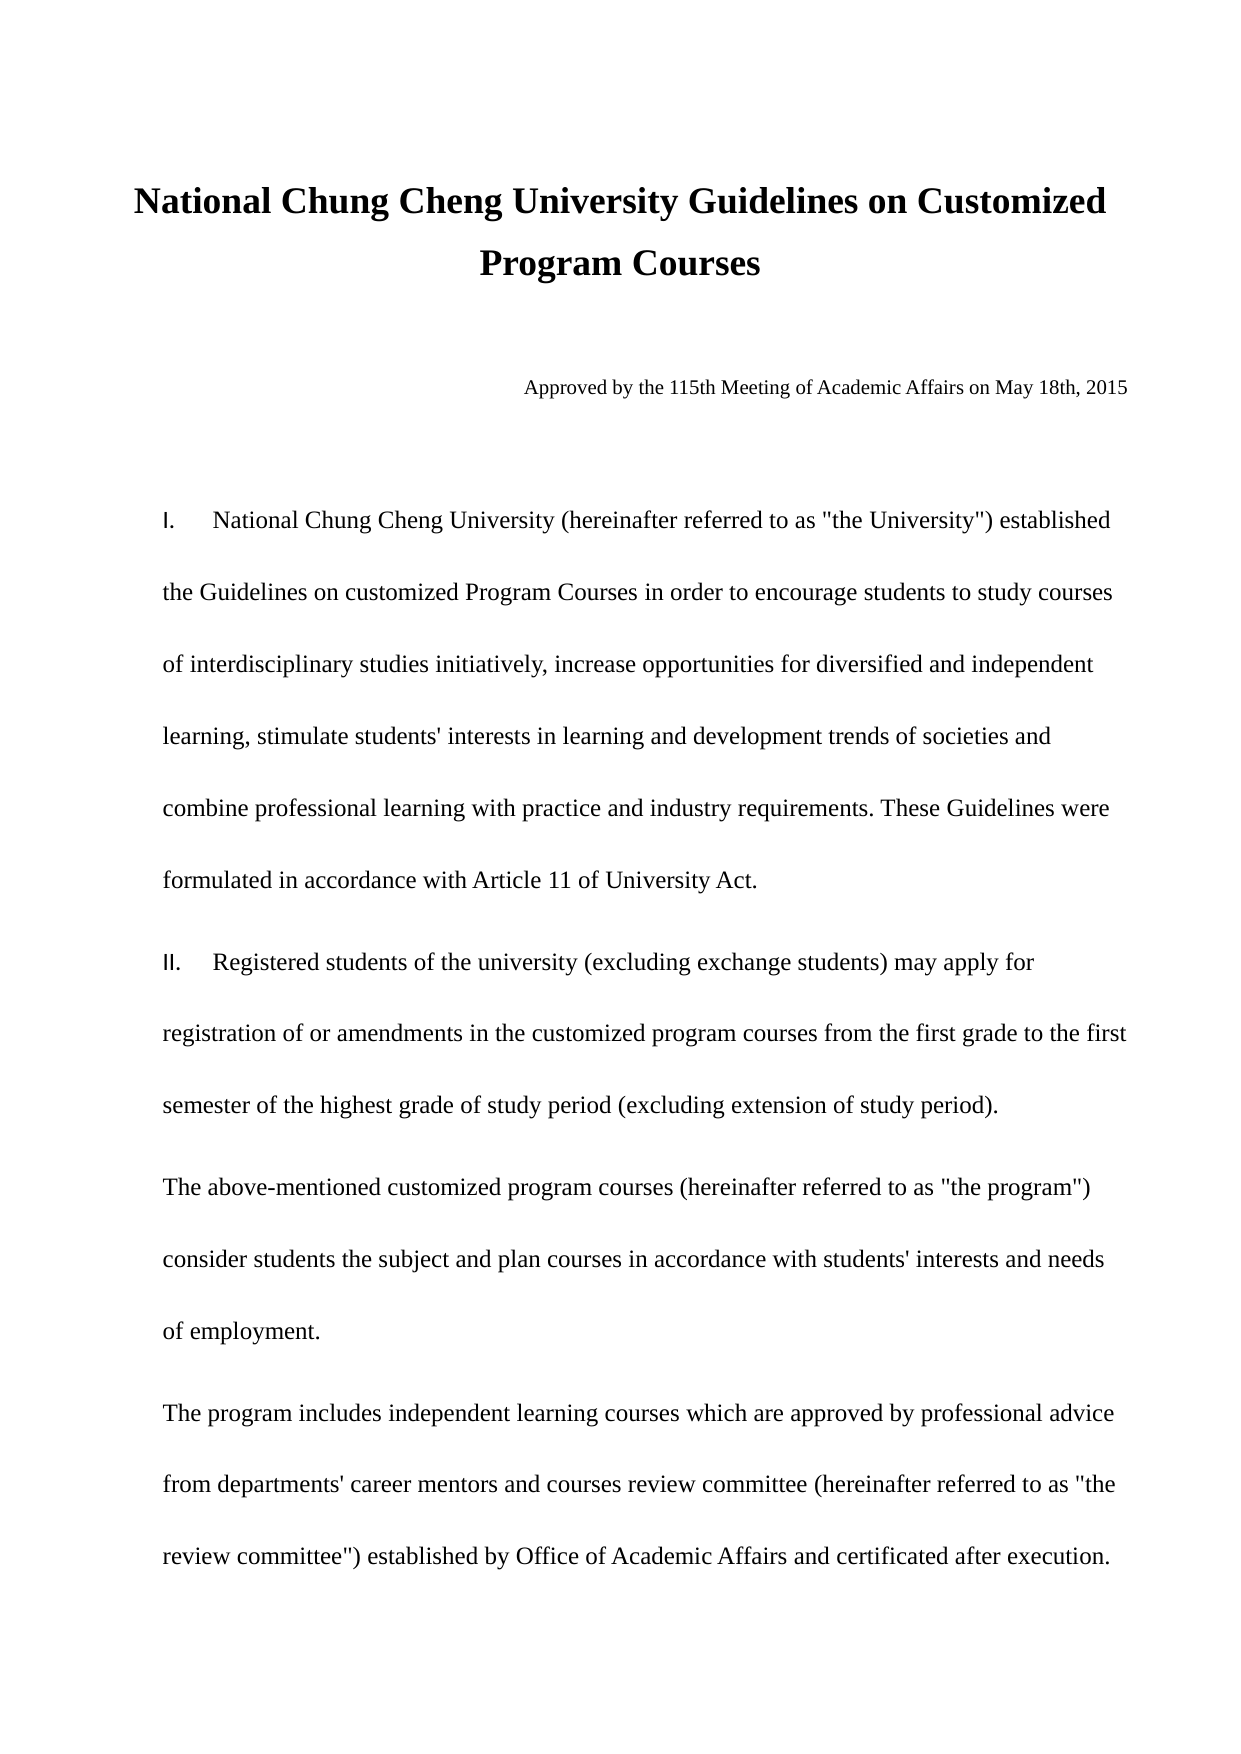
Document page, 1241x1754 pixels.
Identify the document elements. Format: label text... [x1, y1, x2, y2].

text The program includes independent learning courses which are approved by professional advice from departments' career mentors and courses review committee (hereinafter referred to as "the review committee") established by Office of Academic Affairs and certificated after execution. [162, 1370, 1128, 1577]
text Approved by the 115th Meeting of Academic Affairs on May 18th, 2015 [112, 346, 1128, 408]
list National Chung Cheng University (hereinafter referred to as "the University") established the Guidelines on customized Program Courses in order to encourage students to study courses of interdisciplinary studies initiatively, increase opportunities for diversified and independent learning, stimulate students' interests in learning and development trends of societies and combine professional learning with practice and industry requirements. These Guidelines were formulated in accordance with Article 11 of University Act. [162, 478, 1128, 900]
text The above-mentioned customized program courses (hereinafter referred to as "the program") consider students the subject and plan courses in accordance with students' interests and needs of employment. [162, 1145, 1128, 1351]
text National Chung Cheng University Guidelines on Customized Program Courses [112, 158, 1128, 283]
list Registered students of the university (excluding exchange students) may apply for registration of or amendments in the customized program courses from the first grade to the first semester of the highest grade of study period (excluding extension of study period). [162, 919, 1128, 1126]
